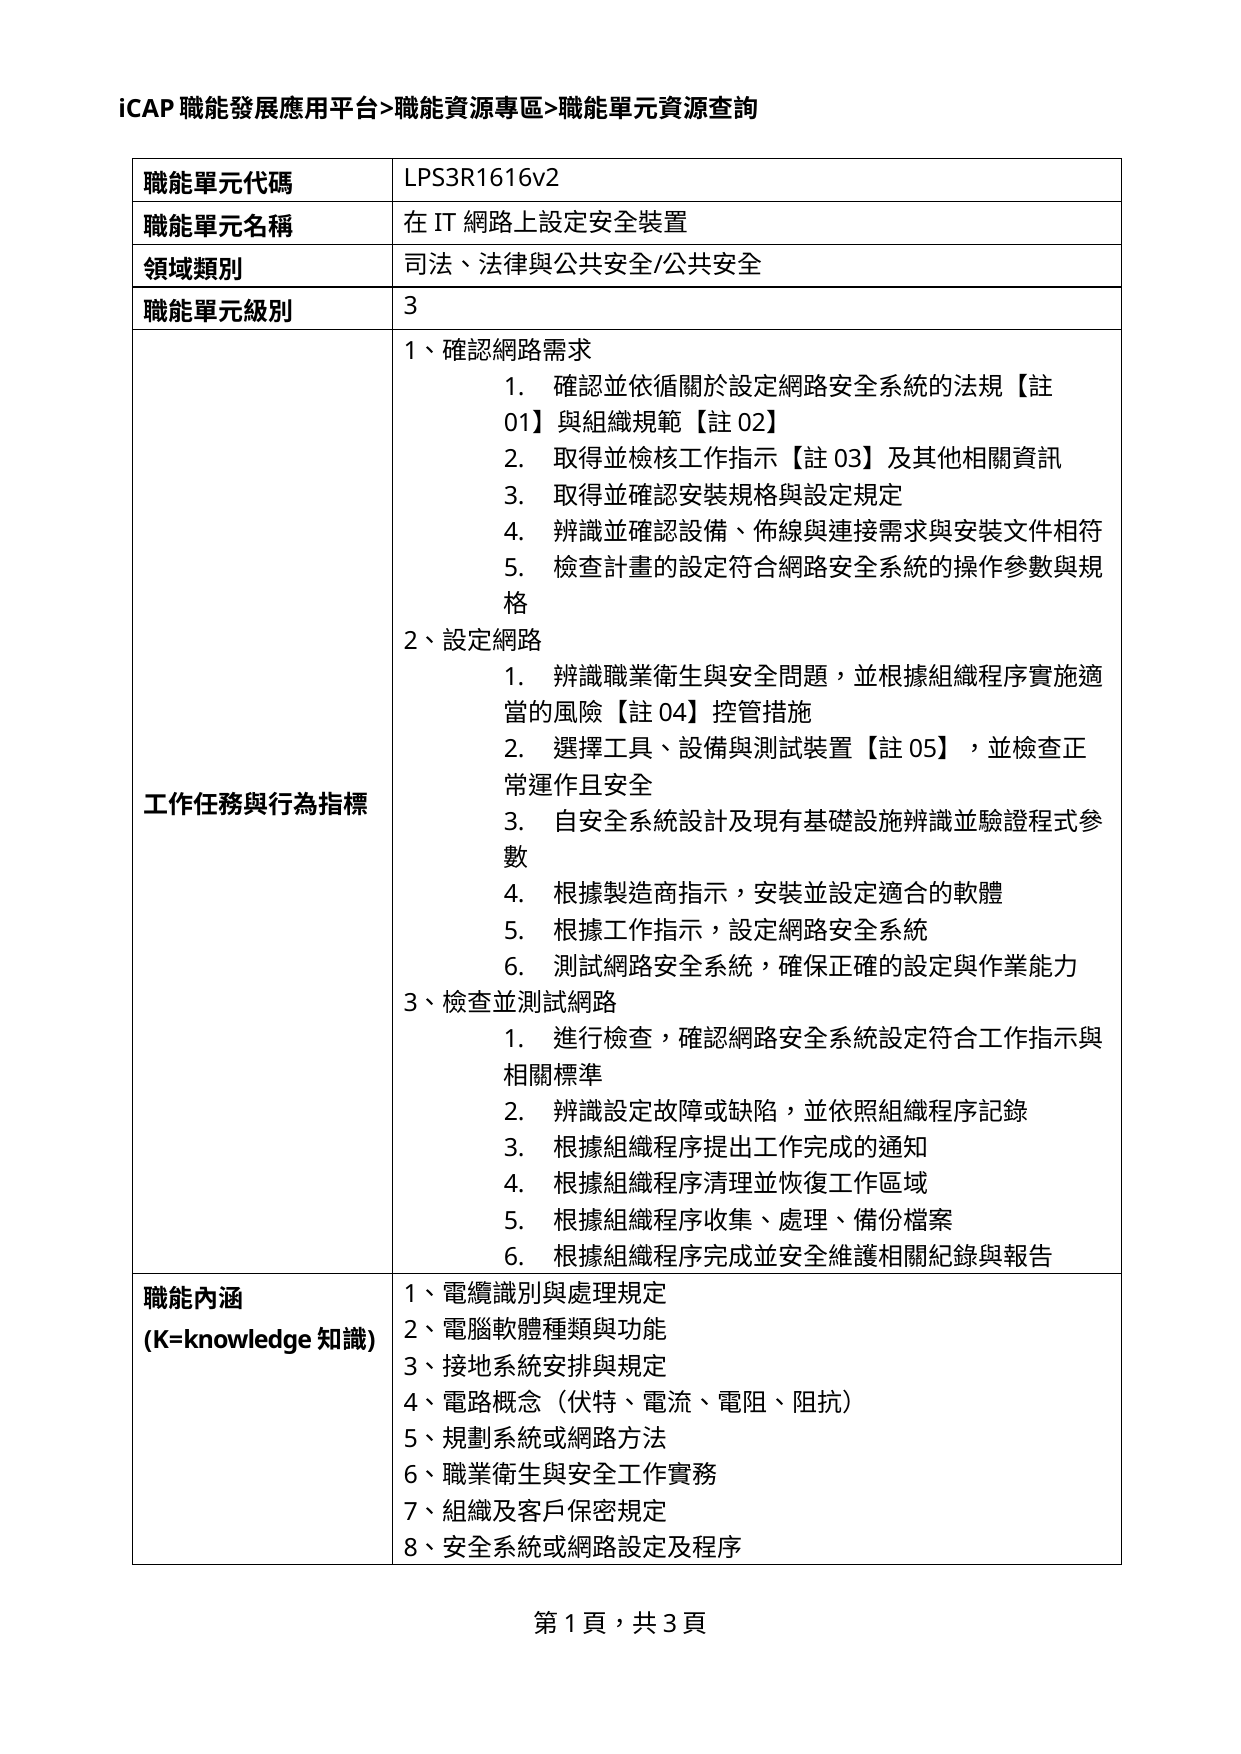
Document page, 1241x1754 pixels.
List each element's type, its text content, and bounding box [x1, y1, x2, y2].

table_header 職能單元代碼 [133, 159, 392, 201]
table_cell 職能內涵 (K=knowledge知識) [133, 1274, 392, 1564]
table_cell 職能單元名稱 [133, 202, 392, 244]
table_cell 在 IT 網路上設定安全裝置 [393, 202, 1121, 244]
table_cell 確認網路需求 確認並依循關於設定網路安全系統的法規【註01】與組織規範【註02】 取得並檢核工作指示【註03】及其他相關資訊 取得並確認安裝規格與設定規定 辨識並確認設備、佈線與連接需求與安裝文件相符 檢查計畫的設定符合網路安全系統的操作參數與規格 設定網路 辨識職業衛生與安全問題，並根據組織程序實施適當的風險【註04】控管措施 選擇工具、設備與測試裝置【註05】，並檢查正常運作且安全 自安全系統設計及現有基礎設施辨識並驗證程式參數 根據製造商指示，安裝並設定適合的軟體 根據工作指示，設定網路安全系統 測試網路安全系統，確保正確的設定與作業能力 檢查並測試網路 進行檢查，確認網路安全系統設定符合工作指示與相關標準 辨識設定故障或缺陷，並依照組織程序記錄 根據組織程序提出工作完成的通知 根據組織程序清理並恢復工作區域 根據組織程序收集、處理、備份檔案 根據組織程序完成並安全維護相關紀錄與報告 [393, 330, 1121, 1273]
table_cell 工作任務與行為指標 [133, 330, 392, 1273]
table_cell 領域類別 [133, 245, 392, 286]
table_cell 3 [393, 288, 1121, 329]
table_cell 司法、法律與公共安全/公共安全 [393, 245, 1121, 286]
table_cell 電纜識別與處理規定 電腦軟體種類與功能 接地系統安排與規定 電路概念（伏特、電流、電阻、阻抗） 規劃系統或網路方法 職業衛生與安全工作實務 組織及客戶保密規定 安全系統或網路設定及程序 技術性詞彙 安全系統及網路的種類、功能與規定 [393, 1274, 1121, 1564]
table_header LPS3R1616v2 [393, 159, 1121, 201]
table_cell 職能單元級別 [133, 288, 392, 329]
